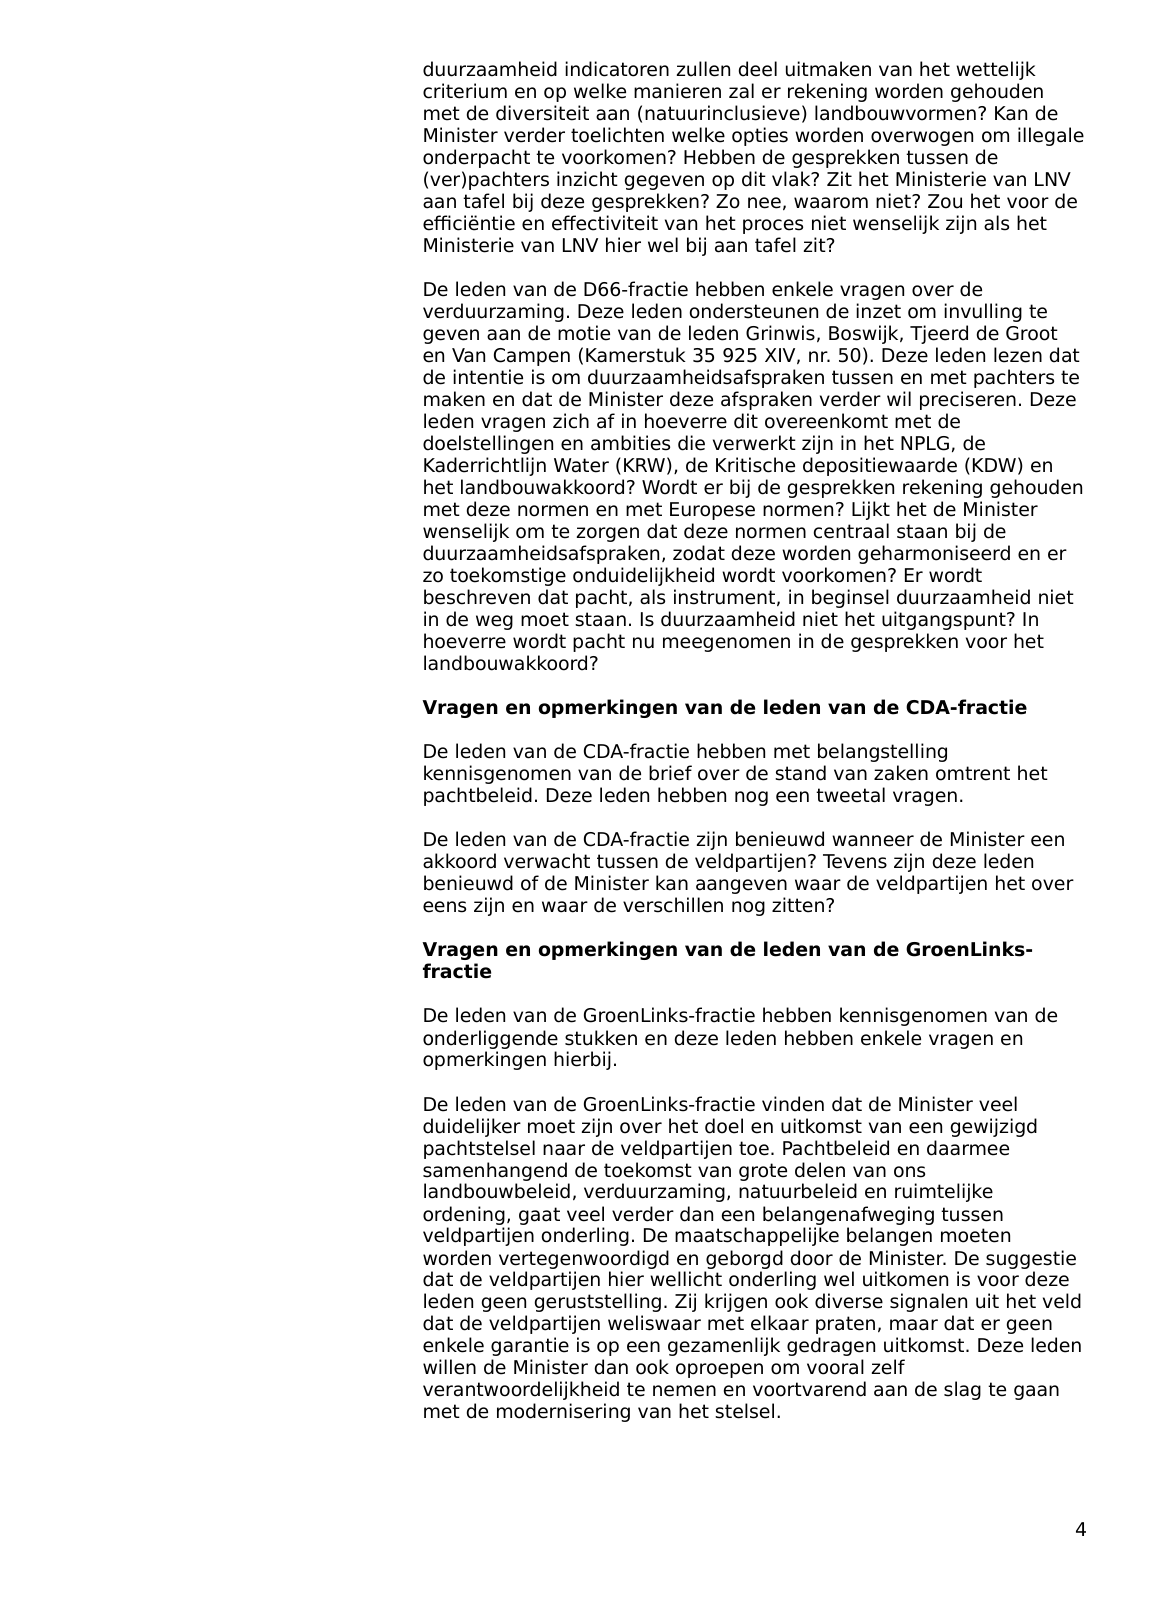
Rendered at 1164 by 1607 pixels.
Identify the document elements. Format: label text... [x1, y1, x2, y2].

text duurzaamheid indicatoren zullen deel uitmaken van het wettelijk criterium en op welke manieren zal er rekening worden gehouden met de diversiteit aan (natuurinclusieve) landbouwvormen? Kan de Minister verder toelichten welke opties worden overwogen om illegale onderpacht te voorkomen? Hebben de gesprekken tussen de (ver)pachters inzicht gegeven op dit vlak? Zit het Ministerie van LNV aan tafel bij deze gesprekken? Zo nee, waarom niet? Zou het voor de efficiëntie en effectiviteit van het proces niet wenselijk zijn als het Ministerie van LNV hier wel bij aan tafel zit? [422, 59, 1087, 257]
text De leden van de GroenLinks-fractie vinden dat de Minister veel duidelijker moet zijn over het doel en uitkomst van een gewijzigd pachtstelsel naar de veldpartijen toe. Pachtbeleid en daarmee samenhangend de toekomst van grote delen van ons landbouwbeleid, verduurzaming, natuurbeleid en ruimtelijke ordening, gaat veel verder dan een belangenafweging tussen veldpartijen onderling. De maatschappelijke belangen moeten worden vertegenwoordigd en geborgd door de Minister. De suggestie dat de veldpartijen hier wellicht onderling wel uitkomen is voor deze leden geen geruststelling. Zij krijgen ook diverse signalen uit het veld dat de veldpartijen weliswaar met elkaar praten, maar dat er geen enkele garantie is op een gezamenlijk gedragen uitkomst. Deze leden willen de Minister dan ook oproepen om vooral zelf verantwoordelijkheid te nemen en voortvarend aan de slag te gaan met de modernisering van het stelsel. [422, 1093, 1087, 1423]
text De leden van de D66-fractie hebben enkele vragen over de verduurzaming. Deze leden ondersteunen de inzet om invulling te geven aan de motie van de leden Grinwis, Boswijk, Tjeerd de Groot en Van Campen (Kamerstuk 35 925 XIV, nr. 50). Deze leden lezen dat de intentie is om duurzaamheidsafspraken tussen en met pachters te maken en dat de Minister deze afspraken verder wil preciseren. Deze leden vragen zich af in hoeverre dit overeenkomt met de doelstellingen en ambities die verwerkt zijn in het NPLG, de Kaderrichtlijn Water (KRW), de Kritische depositiewaarde (KDW) en het landbouwakkoord? Wordt er bij de gesprekken rekening gehouden met deze normen en met Europese normen? Lijkt het de Minister wenselijk om te zorgen dat deze normen centraal staan bij de duurzaamheidsafspraken, zodat deze worden geharmoniseerd en er zo toekomstige onduidelijkheid wordt voorkomen? Er wordt beschreven dat pacht, als instrument, in beginsel duurzaamheid niet in de weg moet staan. Is duurzaamheid niet het uitgangspunt? In hoeverre wordt pacht nu meegenomen in de gesprekken voor het landbouwakkoord? [422, 279, 1087, 675]
text De leden van de CDA-fractie hebben met belangstelling kennisgenomen van de brief over de stand van zaken omtrent het pachtbeleid. Deze leden hebben nog een tweetal vragen. [422, 741, 1087, 807]
text De leden van de GroenLinks-fractie hebben kennisgenomen van de onderliggende stukken en deze leden hebben enkele vragen en opmerkingen hierbij. [422, 1005, 1087, 1071]
subtitle Vragen en opmerkingen van de leden van de CDA-fractie [422, 697, 1087, 719]
text De leden van de CDA-fractie zijn benieuwd wanneer de Minister een akkoord verwacht tussen de veldpartijen? Tevens zijn deze leden benieuwd of de Minister kan aangeven waar de veldpartijen het over eens zijn en waar de verschillen nog zitten? [422, 829, 1087, 917]
subtitle Vragen en opmerkingen van de leden van de GroenLinks-fractie [422, 939, 1087, 983]
